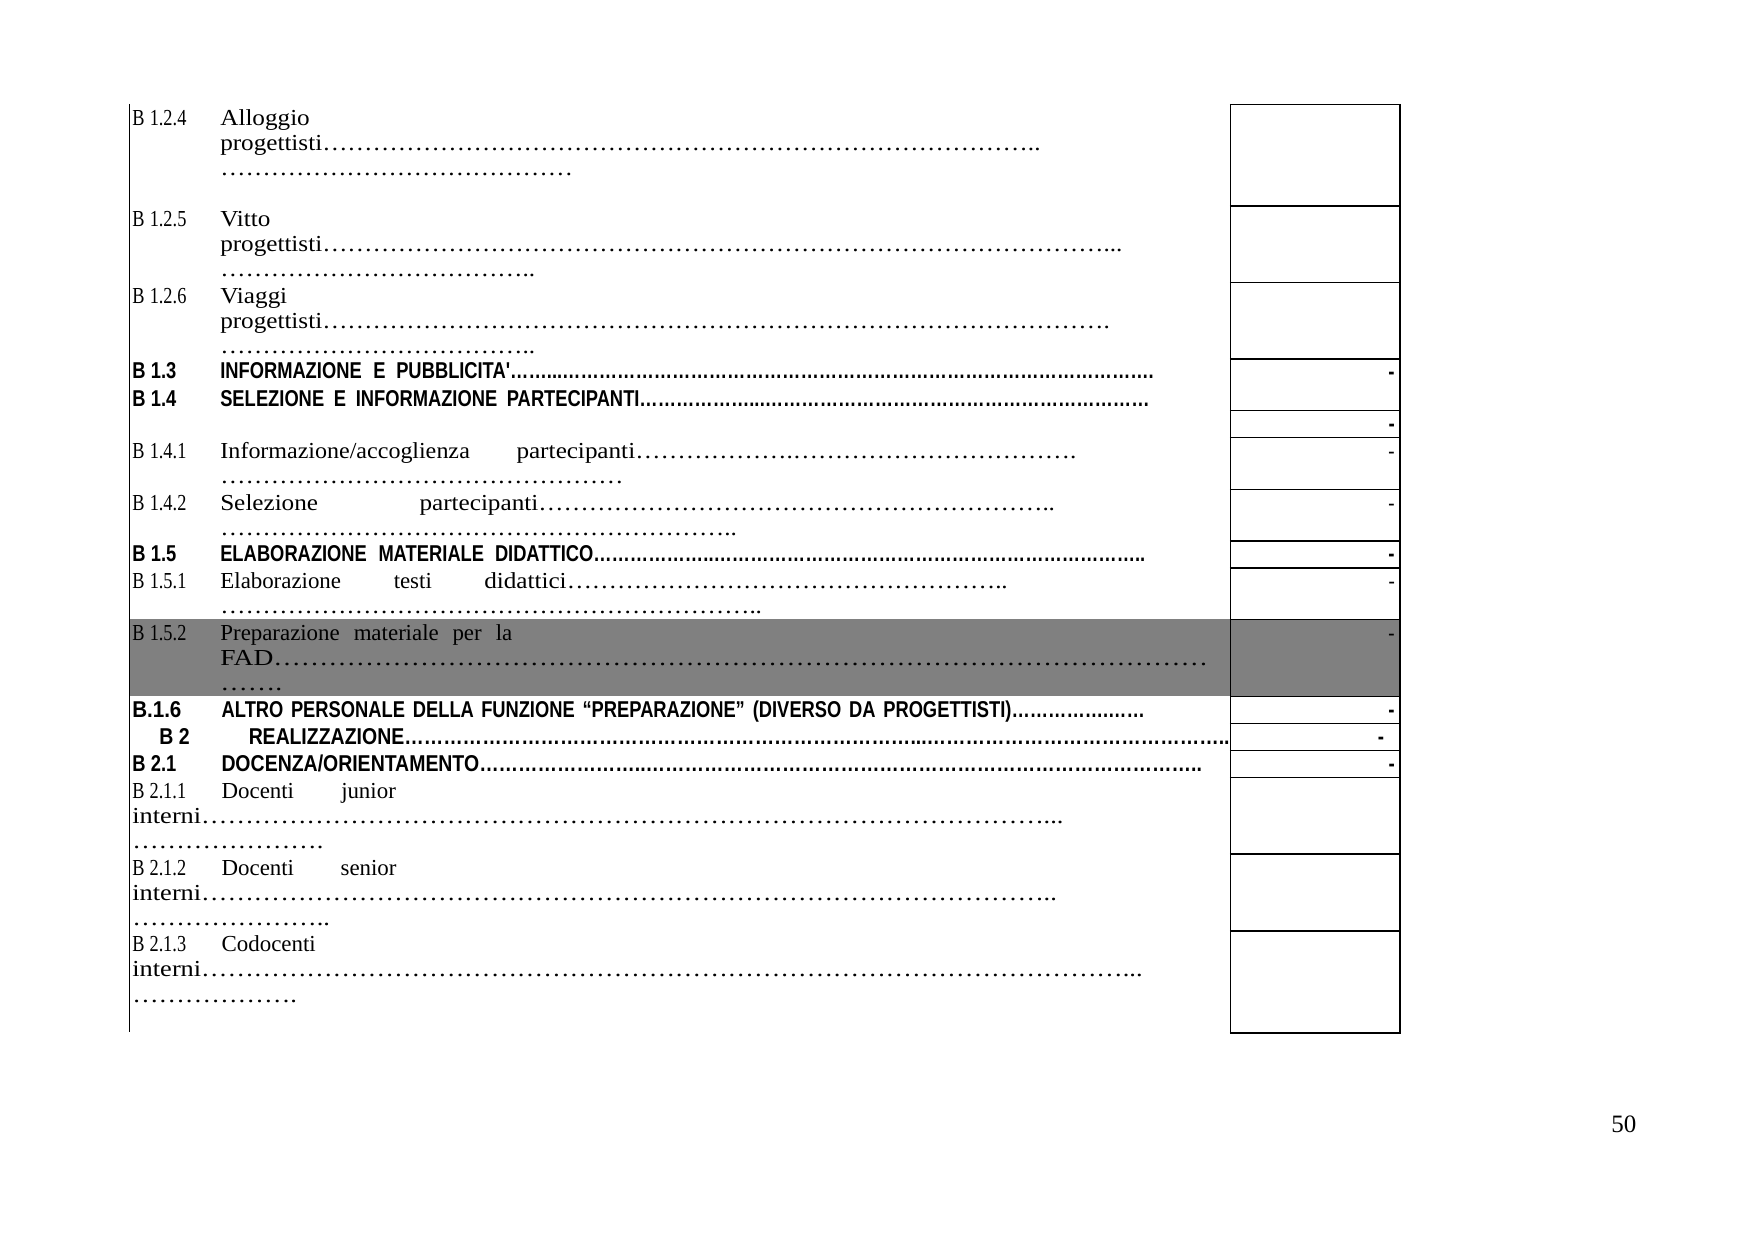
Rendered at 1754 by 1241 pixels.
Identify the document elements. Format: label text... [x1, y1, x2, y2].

table_cell [1231, 778, 1399, 853]
table_cell B 1.2.4 [130, 104, 205, 205]
table_cell B 1.4.2 [130, 489, 205, 540]
table_cell Informazione/accoglienza partecipanti……………….…………………………….………………………………………… [205, 437, 1230, 488]
table_cell B 1.4.1 [130, 437, 205, 488]
table_cell - [1231, 438, 1399, 488]
table_cell B.1.6 ALTRO PERSONALE DELLA FUNZIONE “PREPARAZIONE” (DIVERSO DA PROGETTISTI)…………….…… [130, 696, 1230, 723]
table_cell - [1231, 542, 1399, 567]
table_cell B 1.2.5 [130, 205, 205, 282]
table_cell Selezione partecipanti……………………………………………………..…………………………………………………….. [205, 489, 1230, 540]
table_cell - [1231, 569, 1399, 619]
table_cell Elaborazione testi didattici……………………………………………..……………………………………………………….. [205, 567, 1230, 619]
table_cell B 1.5.2 [130, 619, 205, 696]
table_cell - [1231, 751, 1399, 777]
table_cell B 1.5 [130, 540, 205, 567]
table_cell [1231, 283, 1399, 358]
table_cell - [1231, 411, 1399, 437]
table_cell B 1.4 [130, 384, 205, 437]
table_cell B 1.5.1 [130, 567, 205, 619]
table_cell [1231, 932, 1399, 1032]
table_cell B 2 REALIZZAZIONE……………………………………………………………………...……………………………………….. [130, 723, 1230, 749]
table_cell - [1231, 724, 1399, 749]
table_cell [1231, 207, 1399, 282]
table_cell B 2.1.2 Docenti senior interni……………………………………………………………………………………..………………….. [130, 853, 1230, 930]
table_cell [1231, 105, 1399, 205]
table_cell - [1231, 697, 1399, 723]
table_cell B 2.1.3 Codocenti interni……………………………………………………………………………………………...………………. [130, 930, 1230, 1032]
table_cell - [1231, 620, 1399, 696]
table_cell INFORMAZIONE E PUBBLICITA'……...……………………………………………………………………………………. [205, 358, 1230, 384]
table_cell B 2.1 DOCENZA/ORIENTAMENTO……………………..………………………………………………………………………….. [130, 750, 1230, 777]
table_cell Vitto progettisti…………………………………………………………………………………...……………………………….. [205, 205, 1230, 282]
table_cell SELEZIONE E INFORMAZIONE PARTECIPANTI………………...……………………………………………………… [205, 384, 1230, 437]
table_cell Preparazione materiale per la FAD………………………………………………………………………………………………. [205, 619, 1230, 696]
table_cell - [1231, 490, 1399, 540]
table_cell B 2.1.1 Docenti junior interni……………………………………………………………………………………...…………………. [130, 777, 1230, 853]
table_cell B 1.3 [130, 358, 205, 384]
table_cell - [1231, 360, 1399, 410]
table_cell Viaggi progettisti………………………………………………………………………………….……………………………….. [205, 282, 1230, 358]
table_cell [1231, 855, 1399, 930]
table_cell ELABORAZIONE MATERIALE DIDATTICO………………..…………………………………………………………….. [205, 540, 1230, 567]
table_cell Alloggio progettisti…………………………………………………………………………..…………………………………… [205, 104, 1230, 205]
table_cell B 1.2.6 [130, 282, 205, 358]
